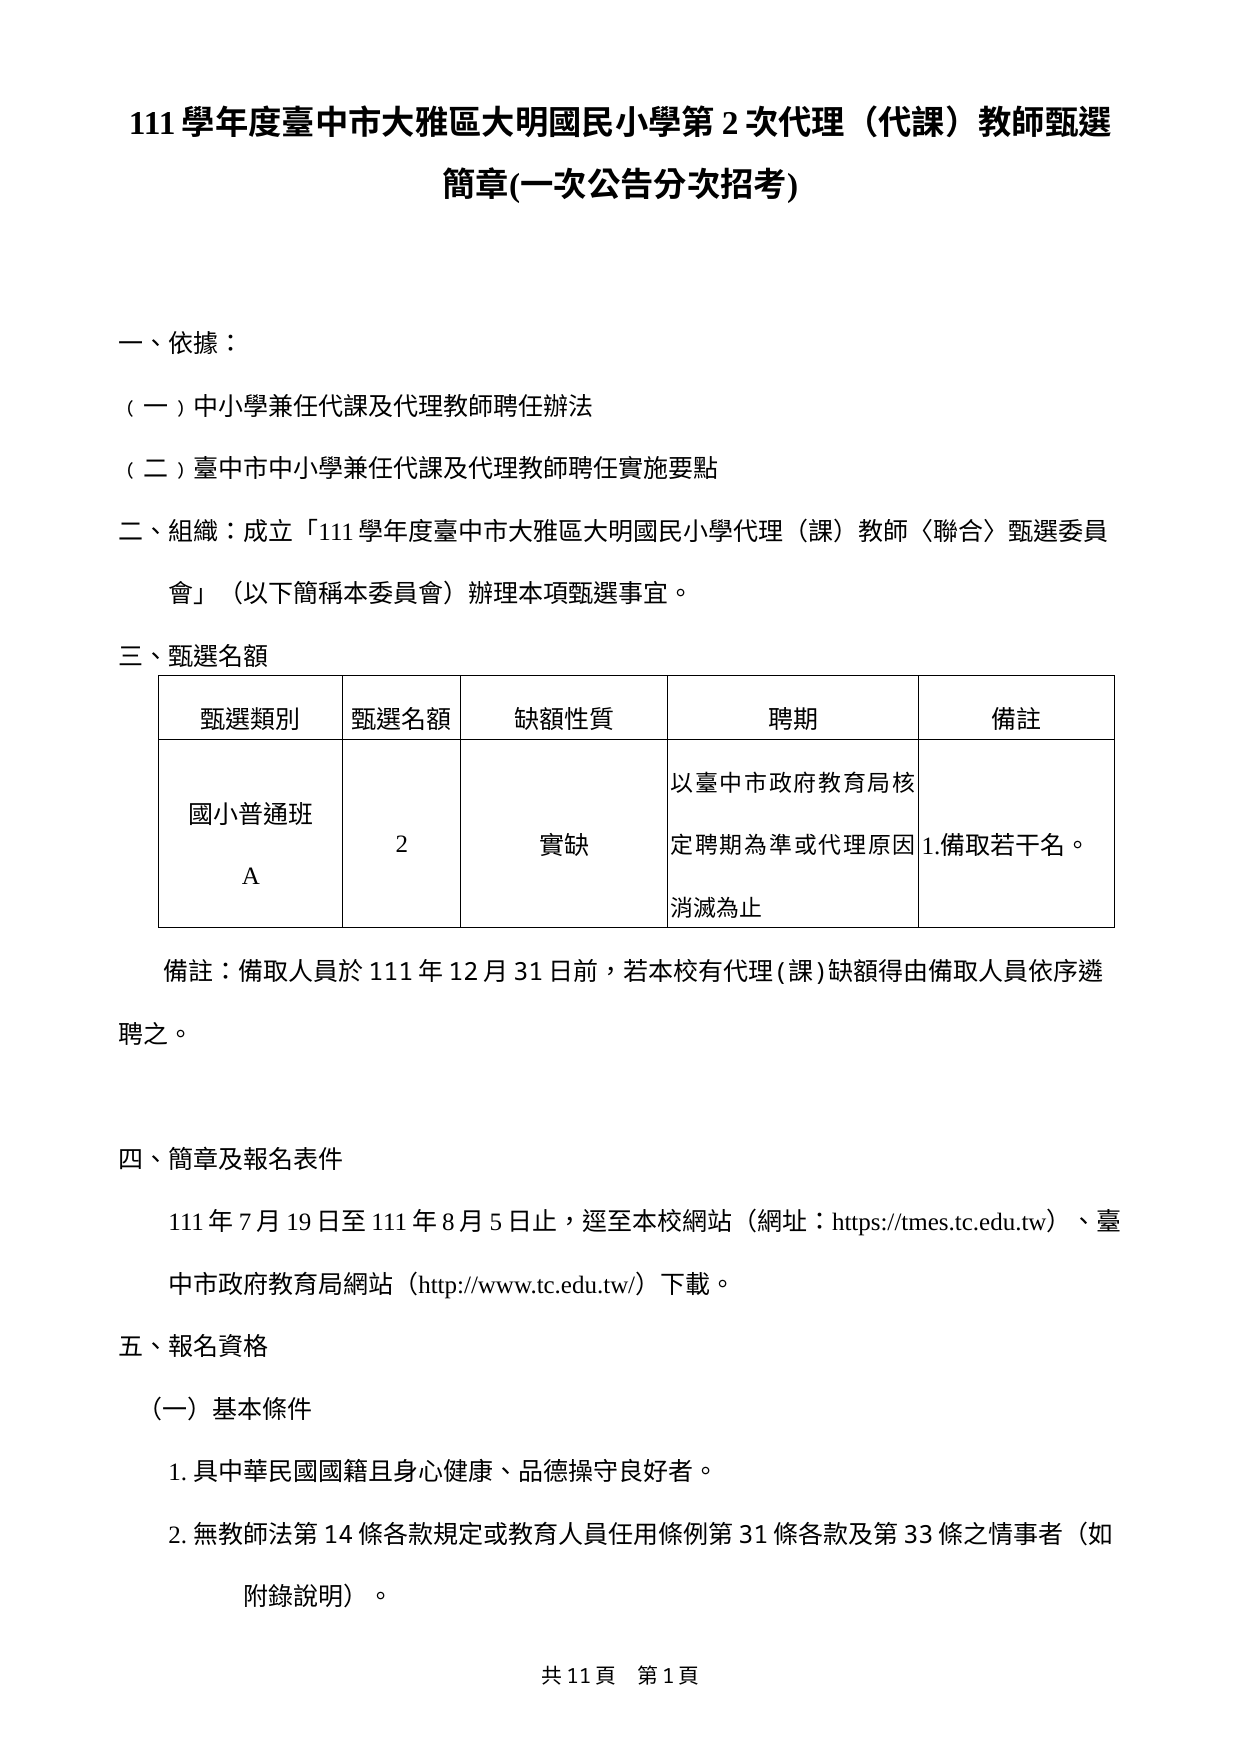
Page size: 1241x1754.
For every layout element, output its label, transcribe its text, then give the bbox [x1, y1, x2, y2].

text 2. 無教師法第14條各款規定或教育人員任用條例第31條各款及第33條之情事者（如附錄說明）。 [118, 1491, 1122, 1616]
table_cell 1.備取若干名。 [919, 740, 1114, 927]
text 備註：備取人員於111年12月31日前，若本校有代理(課)缺額得由備取人員依序遴聘之。 [118, 928, 1122, 1053]
table_header 備註 [919, 676, 1114, 739]
text （一）基本條件 [118, 1366, 1122, 1428]
text ﹙二﹚臺中市中小學兼任代課及代理教師聘任實施要點 [118, 425, 1122, 488]
table_header 聘期 [668, 676, 918, 739]
table_cell 以臺中市政府教育局核定聘期為準或代理原因消滅為止 [668, 740, 918, 927]
text 111學年度臺中市大雅區大明國民小學第2次代理（代課）教師甄選簡章(一次公告分次招考) [118, 78, 1122, 203]
table_cell 國小普通班 A [159, 740, 342, 927]
text ﹙一﹚中小學兼任代課及代理教師聘任辦法 [118, 363, 1122, 425]
table_header 甄選名額 [343, 676, 460, 739]
text 四、簡章及報名表件 111年7月19日至111年8月5日止，逕至本校網站（網址：https://tmes.tc.edu.tw）、臺中市政府教育局網站（http://www.tc.edu.tw/）下載。 [118, 1116, 1122, 1303]
table_header 缺額性質 [461, 676, 667, 739]
text 二、組織：成立「111學年度臺中市大雅區大明國民小學代理（課）教師〈聯合〉甄選委員會」（以下簡稱本委員會）辦理本項甄選事宜。 [118, 488, 1122, 613]
text 1. 具中華民國國籍且身心健康、品德操守良好者。 [118, 1428, 1122, 1491]
text 五、報名資格 [118, 1303, 1122, 1366]
text 三、甄選名額 [118, 613, 1122, 675]
table_cell 實缺 [461, 740, 667, 927]
table_header 甄選類別 [159, 676, 342, 739]
text 一、依據： [118, 300, 1122, 363]
table_cell 2 [343, 740, 460, 927]
